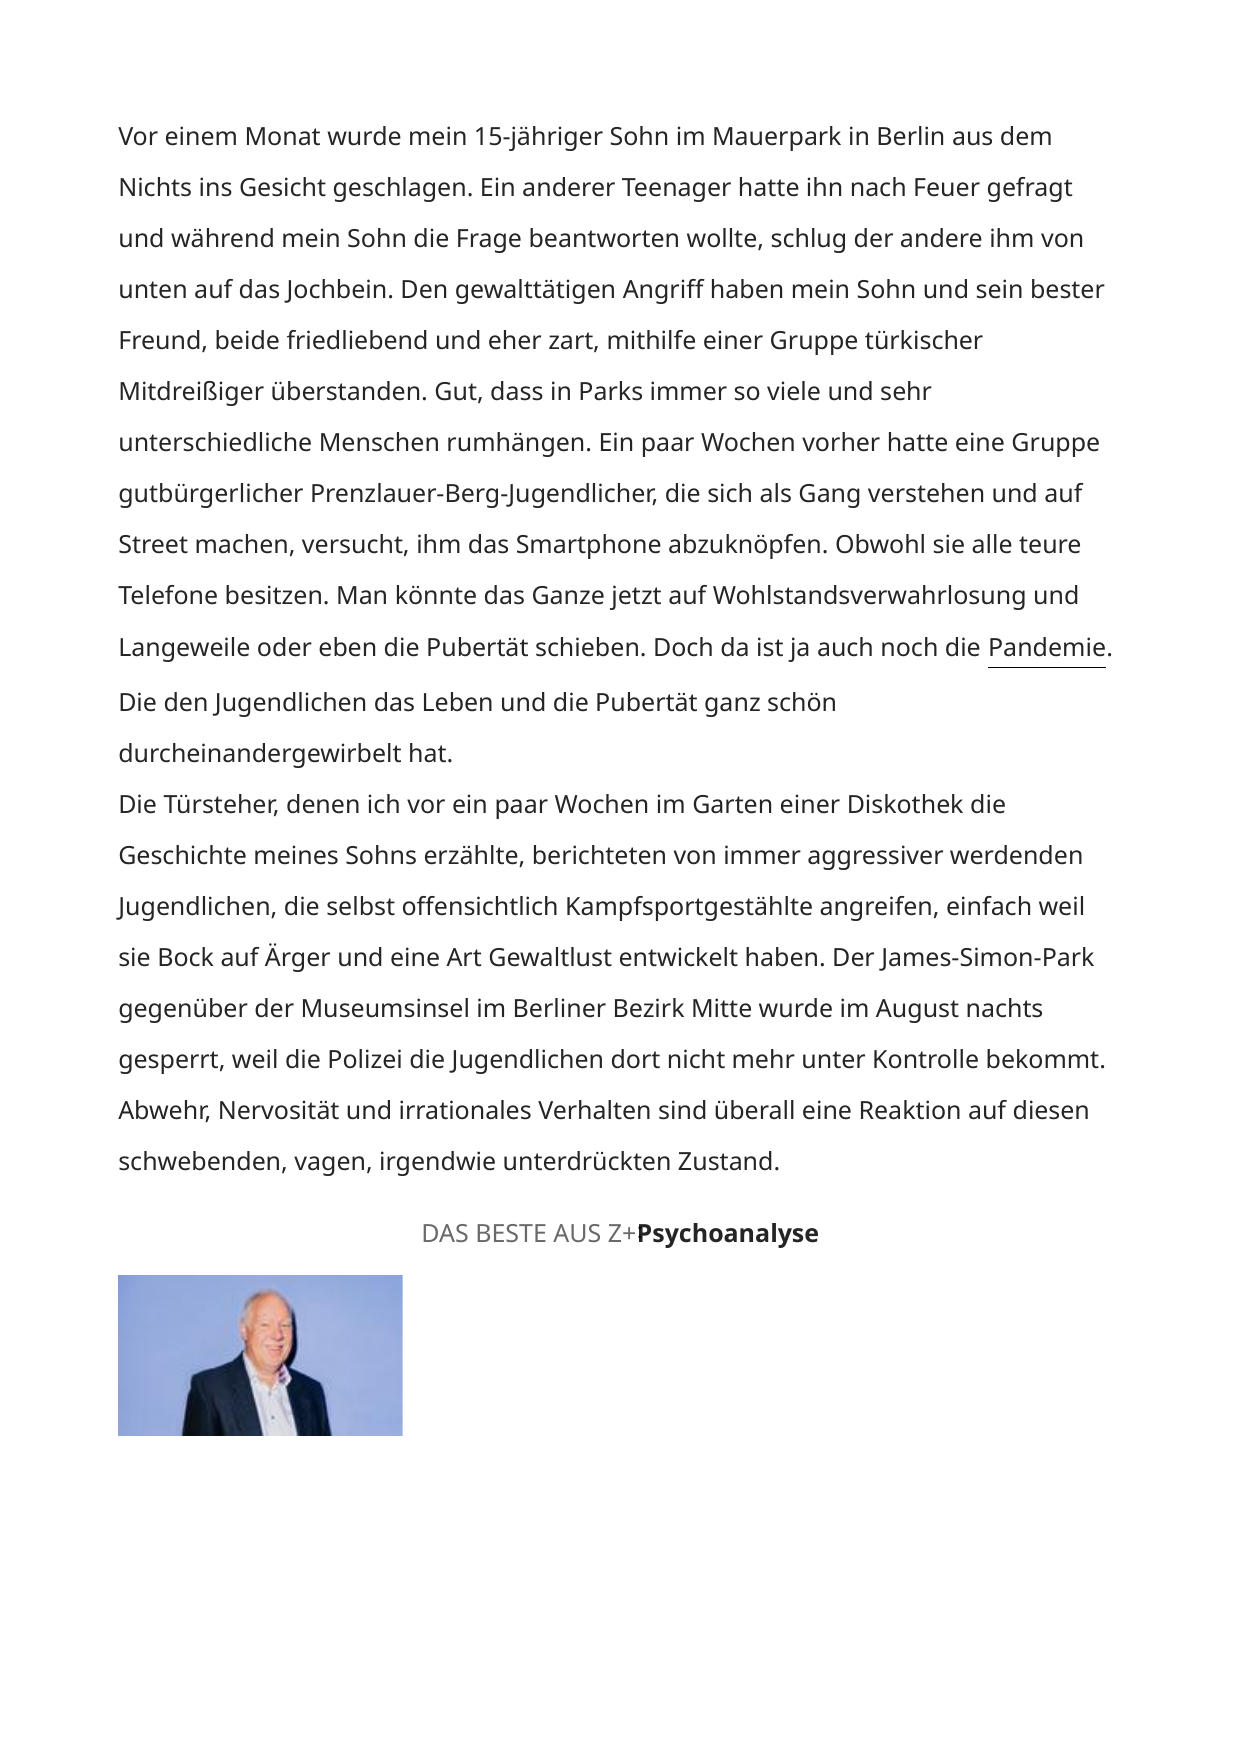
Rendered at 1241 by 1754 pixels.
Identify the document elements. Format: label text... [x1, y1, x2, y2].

text Die Türsteher, denen ich vor ein paar Wochen im Garten einer Diskothek die Geschichte meines Sohns erzählte, berichteten von immer aggressiver werdenden Jugendlichen, die selbst offensichtlich Kampfsportgestählte angreifen, einfach weil sie Bock auf Ärger und eine Art Gewaltlust entwickelt haben. Der James-Simon-Park gegenüber der Museumsinsel im Berliner Bezirk Mitte wurde im August nachts gesperrt, weil die Polizei die Jugendlichen dort nicht mehr unter Kontrolle bekommt. Abwehr, Nervosität und irrationales Verhalten sind überall eine Reaktion auf diesen schwebenden, vagen, irgendwie unterdrückten Zustand. [118, 786, 1122, 1178]
subtitle DAS BESTE AUS Z+Psychoanalyse [118, 1215, 1122, 1249]
picture [118, 1275, 403, 1436]
text Vor einem Monat wurde mein 15-jähriger Sohn im Mauerpark in Berlin aus dem Nichts ins Gesicht geschlagen. Ein anderer Teenager hatte ihn nach Feuer gefragt und während mein Sohn die Frage beantworten wollte, schlug der andere ihm von unten auf das Jochbein. Den gewalttätigen Angriff haben mein Sohn und sein bester Freund, beide friedliebend und eher zart, mithilfe einer Gruppe türkischer Mitdreißiger überstanden. Gut, dass in Parks immer so viele und sehr unterschiedliche Menschen rumhängen. Ein paar Wochen vorher hatte eine Gruppe gutbürgerlicher Prenzlauer-Berg-Jugendlicher, die sich als Gang verstehen und auf Street machen, versucht, ihm das Smartphone abzuknöpfen. Obwohl sie alle teure Telefone besitzen. Man könnte das Ganze jetzt auf Wohlstandsverwahrlosung und Langeweile oder eben die Pubertät schieben. Doch da ist ja auch noch die Pandemie. Die den Jugendlichen das Leben und die Pubertät ganz schön durcheinandergewirbelt hat. [118, 118, 1122, 769]
